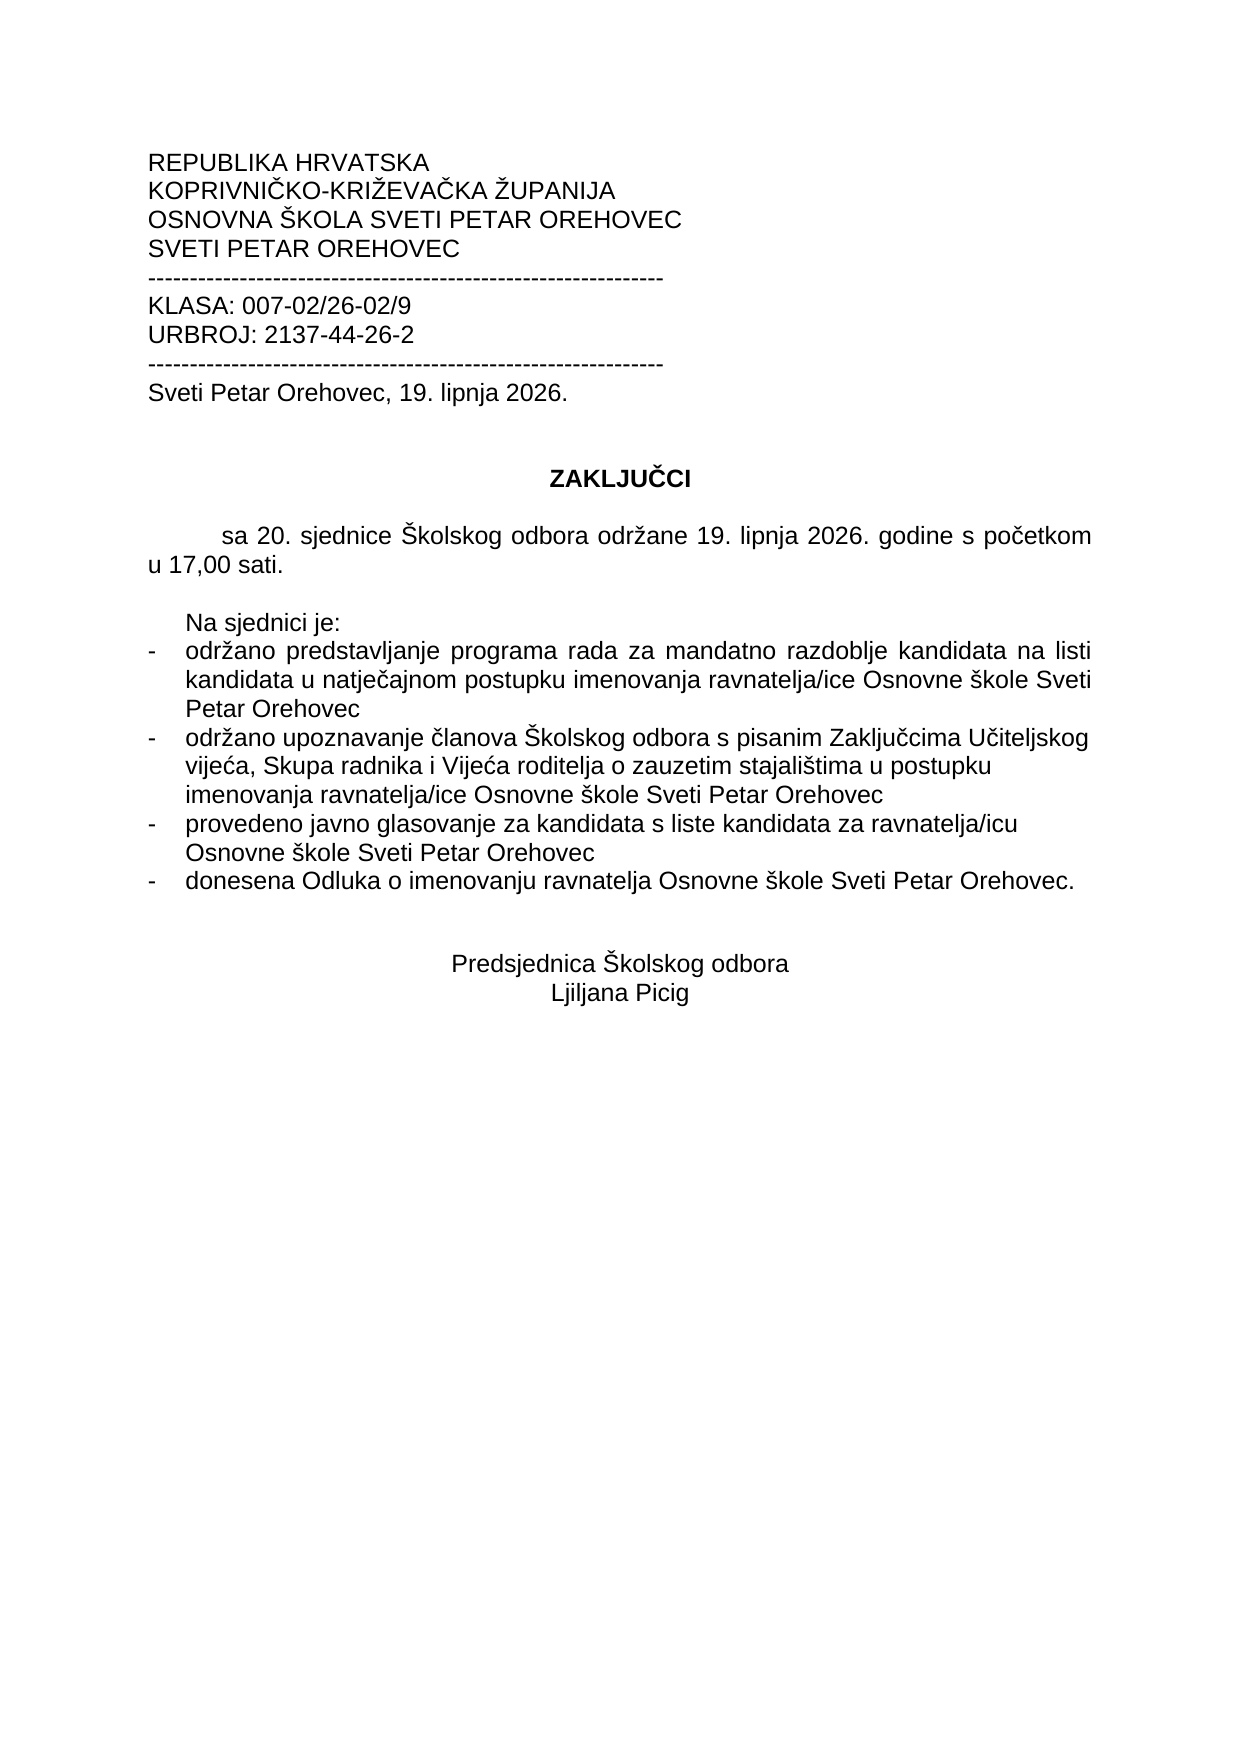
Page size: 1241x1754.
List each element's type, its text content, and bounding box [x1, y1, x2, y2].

text Sveti Petar Orehovec, 19. lipnja 2026. [148, 378, 1093, 406]
text Ljiljana Picig [148, 978, 1093, 1006]
text Na sjednici je: [185, 608, 1093, 636]
text Predsjednica Školskog odbora [148, 949, 1093, 978]
text -------------------------------------------------------------- [148, 349, 1093, 378]
text OSNOVNA ŠKOLA SVETI PETAR OREHOVEC [148, 205, 1093, 234]
list održano predstavljanje programa rada za mandatno razdoblje kandidata na listi kandidata u natječajnom postupku imenovanja ravnatelja/ice Osnovne škole Sveti Petar Orehovec [148, 636, 1093, 723]
text SVETI PETAR OREHOVEC [148, 234, 1093, 263]
text sa 20. sjednice Školskog odbora održane 19. lipnja 2026. godine s početkom u 17,00 sati. [148, 521, 1093, 579]
list donesena Odluka o imenovanju ravnatelja Osnovne škole Sveti Petar Orehovec. [148, 866, 1093, 895]
text URBROJ: 2137-44-26-2 [148, 320, 1093, 349]
text KOPRIVNIČKO-KRIŽEVAČKA ŽUPANIJA [148, 176, 1093, 205]
subtitle ZAKLJUČCI [148, 464, 1093, 493]
text KLASA: 007-02/26-02/9 [148, 291, 1093, 320]
text REPUBLIKA HRVATSKA [148, 148, 1093, 176]
text -------------------------------------------------------------- [148, 263, 1093, 291]
list provedeno javno glasovanje za kandidata s liste kandidata za ravnatelja/icu Osnovne škole Sveti Petar Orehovec [148, 809, 1093, 866]
list održano upoznavanje članova Školskog odbora s pisanim Zaključcima Učiteljskog vijeća, Skupa radnika i Vijeća roditelja o zauzetim stajalištima u postupku imenovanja ravnatelja/ice Osnovne škole Sveti Petar Orehovec [148, 723, 1093, 809]
